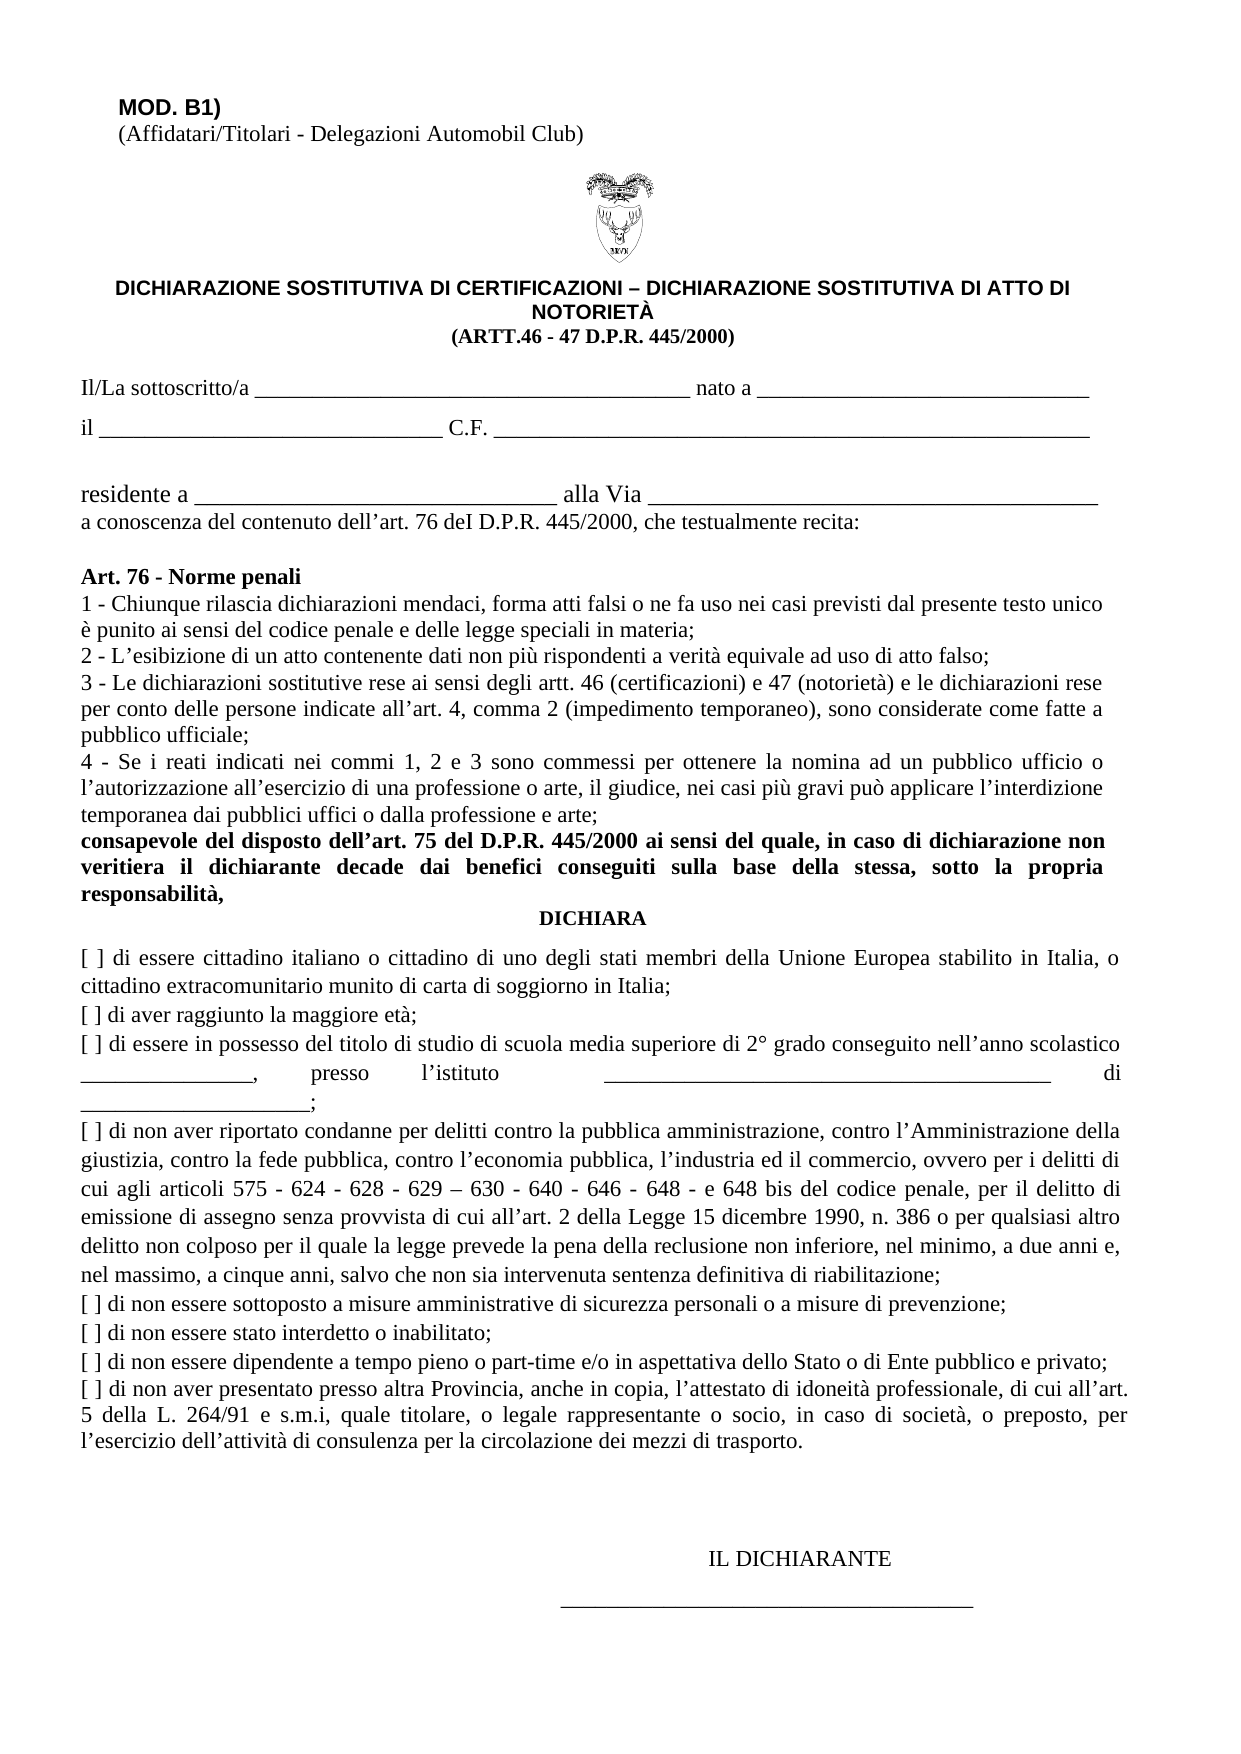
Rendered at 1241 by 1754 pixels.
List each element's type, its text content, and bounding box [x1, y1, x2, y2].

text 4 - Se i reati indicati nei commi 1, 2 e 3 sono commessi per ottenere la nomina ad un pubblico ufficio o l’autorizzazione all’esercizio di una professione o arte, il giudice, nei casi più gravi può applicare l’interdizione temporanea dai pubblici uffici o dalla professione e arte; [81, 748, 1105, 827]
subtitle DICHIARA [81, 906, 1105, 930]
text [ ] di non aver presentato presso altra Provincia, anche in copia, l’attestato di idoneità professionale, di cui all’art. 5 della L. 264/91 e s.m.i, quale titolare, o legale rappresentante o socio, in caso di società, o preposto, per l’esercizio dell’attività di consulenza per la circolazione dei mezzi di trasporto. [81, 1375, 1131, 1454]
text ____________________________________ [487, 1584, 1105, 1611]
text consapevole del disposto dell’art. 75 del D.P.R. 445/2000 ai sensi del quale, in caso di dichiarazione non veritiera il dichiarante decade dai benefici conseguiti sulla base della stessa, sotto la propria responsabilità, [81, 827, 1105, 906]
text [ ] di non aver riportato condanne per delitti contro la pubblica amministrazione, contro l’Amministrazione della giustizia, contro la fede pubblica, contro l’economia pubblica, l’industria ed il commercio, ovvero per i delitti di cui agli articoli 575 - 624 - 628 - 629 – 630 - 640 - 646 - 648 - e 648 bis del codice penale, per il delitto di emissione di assegno senza provvista di cui all’art. 2 della Legge 15 dicembre 1990, n. 386 o per qualsiasi altro delitto non colposo per il quale la legge prevede la pena della reclusione non inferiore, nel minimo, a due anni e, nel massimo, a cinque anni, salvo che non sia intervenuta sentenza definitiva di riabilitazione; [81, 1115, 1122, 1288]
text [ ] di aver raggiunto la maggiore età; [81, 1000, 1122, 1029]
text Il/La sottoscritto/a ______________________________________ nato a _____________________________ [81, 374, 1105, 401]
text [ ] di essere cittadino italiano o cittadino di uno degli stati membri della Unione Europea stabilito in Italia, o cittadino extracomunitario munito di carta di soggiorno in Italia; [81, 942, 1122, 1000]
text a conoscenza del contenuto dell’art. 76 deI D.P.R. 445/2000, che testualmente recita: [81, 508, 1105, 534]
subtitle Art. 76 - Norme penali [81, 563, 1105, 590]
text il ______________________________ C.F. ____________________________________________________ [81, 414, 1105, 440]
text 3 - Le dichiarazioni sostitutive rese ai sensi degli artt. 46 (certificazioni) e 47 (notorietà) e le dichiarazioni rese per conto delle persone indicate all’art. 4, comma 2 (impedimento temporaneo), sono considerate come fatte a pubblico ufficiale; [81, 669, 1105, 748]
text 1 - Chiunque rilascia dichiarazioni mendaci, forma atti falsi o ne fa uso nei casi previsti dal presente testo unico è punito ai sensi del codice penale e delle legge speciali in materia; [81, 590, 1105, 642]
text IL DICHIARANTE [671, 1545, 1105, 1572]
subtitle DICHIARAZIONE SOSTITUTIVA DI CERTIFICAZIONI – DICHIARAZIONE SOSTITUTIVA DI ATTO DI NOTORIETÀ [81, 276, 1105, 324]
text (ARTT.46 - 47 D.P.R. 445/2000) [81, 324, 1105, 348]
text [ ] di non essere dipendente a tempo pieno o part-time e/o in aspettativa dello Stato o di Ente pubblico e privato; [81, 1346, 1122, 1375]
text 2 - L’esibizione di un atto contenente dati non più rispondenti a verità equivale ad uso di atto falso; [81, 642, 1105, 669]
text [ ] di non essere stato interdetto o inabilitato; [81, 1317, 1122, 1346]
text [ ] di non essere sottoposto a misure amministrative di sicurezza personali o a misure di prevenzione; [81, 1288, 1122, 1317]
text [ ] di essere in possesso del titolo di studio di scuola media superiore di 2° grado conseguito nell’anno scolastico _______________, presso l’istituto _______________________________________ di ____________________; [81, 1029, 1122, 1115]
text residente a _____________________________ alla Via ____________________________________ [81, 479, 1105, 508]
text (Affidatari/Titolari - Delegazioni Automobil Club) [118, 120, 1122, 146]
subtitle MOD. B1) [118, 94, 1122, 120]
